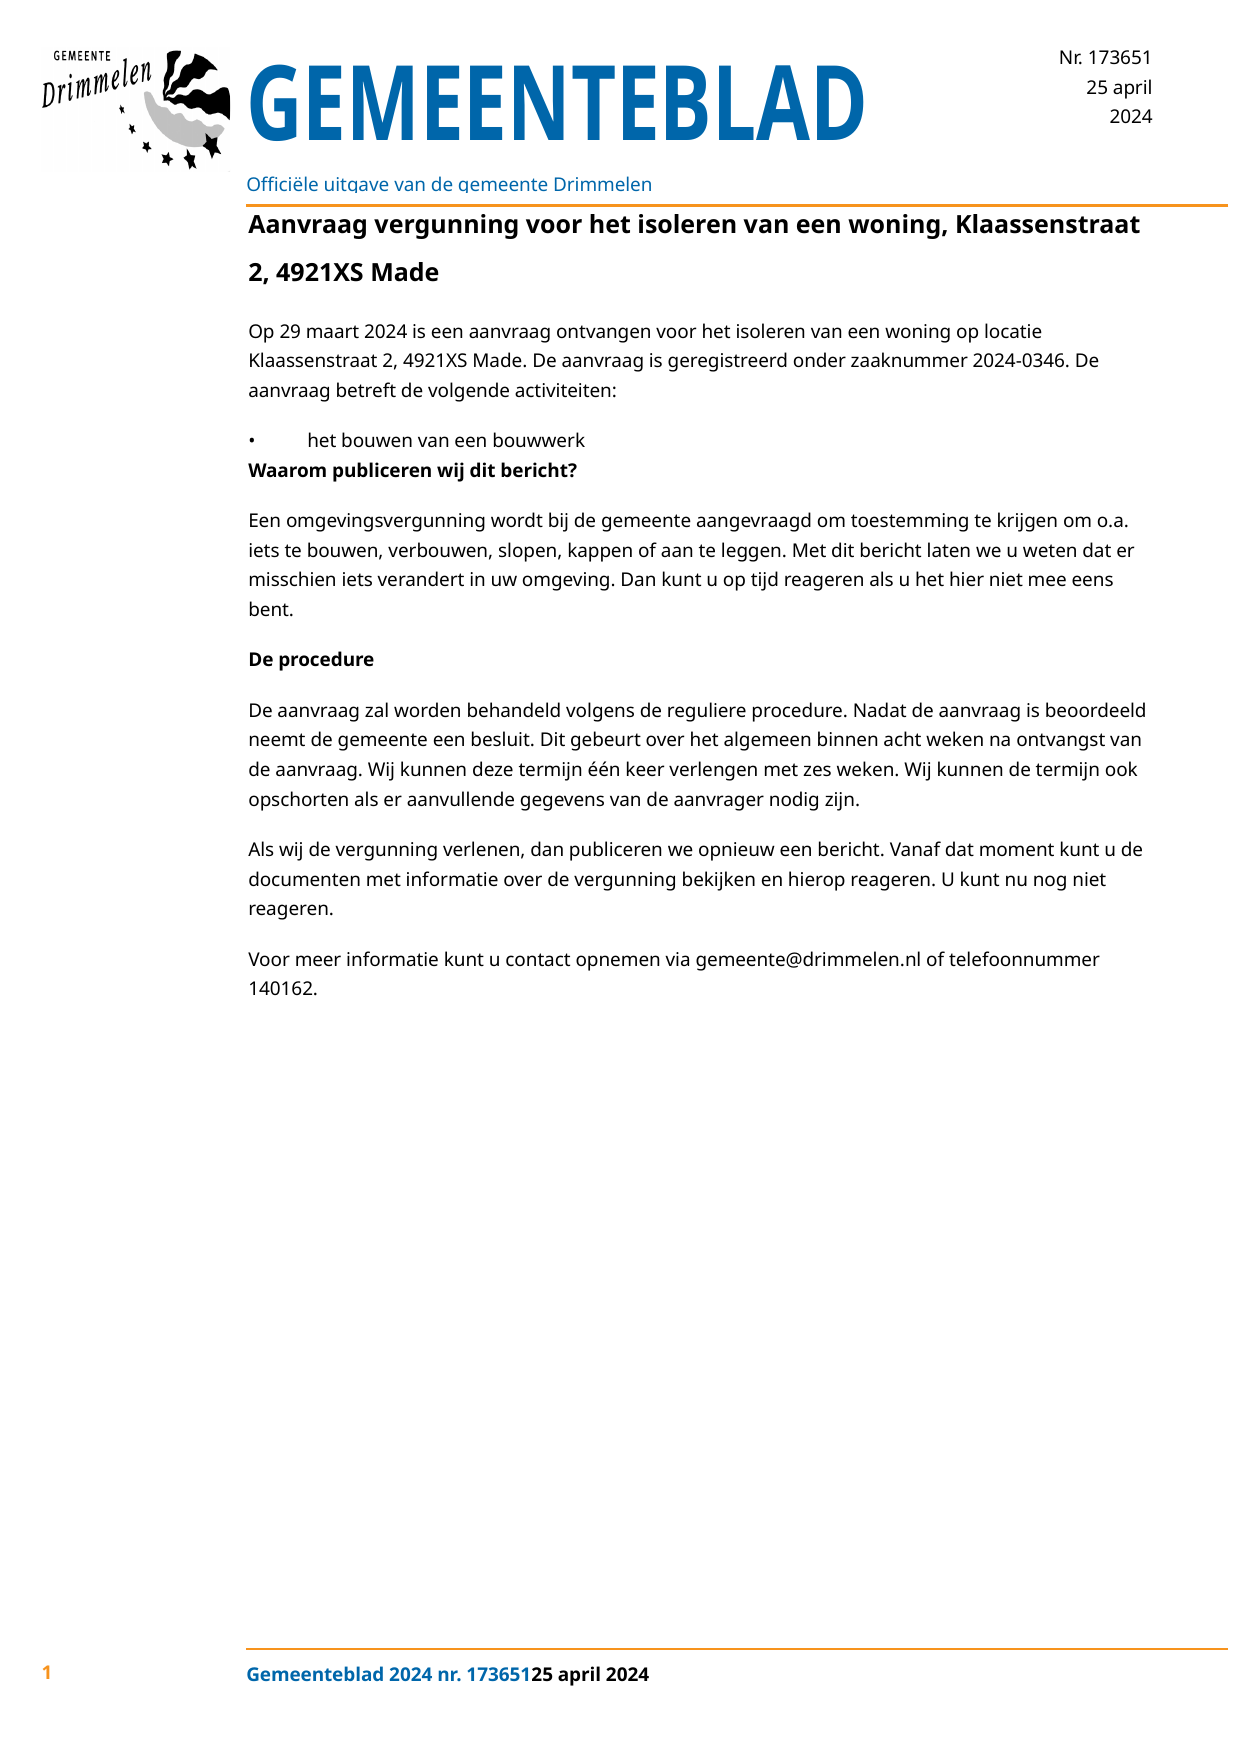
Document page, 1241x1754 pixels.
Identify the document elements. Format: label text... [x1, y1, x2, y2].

picture [41, 47, 231, 172]
text Voor meer informatie kunt u contact opnemen via gemeente@drimmelen.nl of telefoonnummer 140162. [248, 946, 1152, 1001]
text Waarom publiceren wij dit bericht? [248, 457, 1152, 483]
text Als wij de vergunning verlenen, dan publiceren we opnieuw een bericht. Vanaf dat moment kunt u de documenten met informatie over de vergunning bekijken en hierop reageren. U kunt nu nog niet reageren. [248, 836, 1152, 921]
text Aanvraag vergunning voor het isoleren van een woning, Klaassenstraat 2, 4921XS Made [248, 207, 1152, 288]
text De procedure [248, 647, 1152, 672]
text Op 29 maart 2024 is een aanvraag ontvangen voor het isoleren van een woning op locatie Klaassenstraat 2, 4921XS Made. De aanvraag is geregistreerd onder zaaknummer 2024-0346. De aanvraag betreft de volgende activiteiten: [248, 318, 1152, 403]
text Een omgevingsvergunning wordt bij de gemeente aangevraagd om toestemming te krijgen om o.a. iets te bouwen, verbouwen, slopen, kappen of aan te leggen. Met dit bericht laten we u weten dat er misschien iets verandert in uw omgeving. Dan kunt u op tijd reageren als u het hier niet mee eens bent. [248, 507, 1152, 622]
text De aanvraag zal worden behandeld volgens de reguliere procedure. Nadat de aanvraag is beoordeeld neemt de gemeente een besluit. Dit gebeurt over het algemeen binnen acht weken na ontvangst van de aanvraag. Wij kunnen deze termijn één keer verlengen met zes weken. Wij kunnen de termijn ook opschorten als er aanvullende gegevens van de aanvrager nodig zijn. [248, 697, 1152, 812]
list het bouwen van een bouwwerk [248, 427, 1152, 453]
